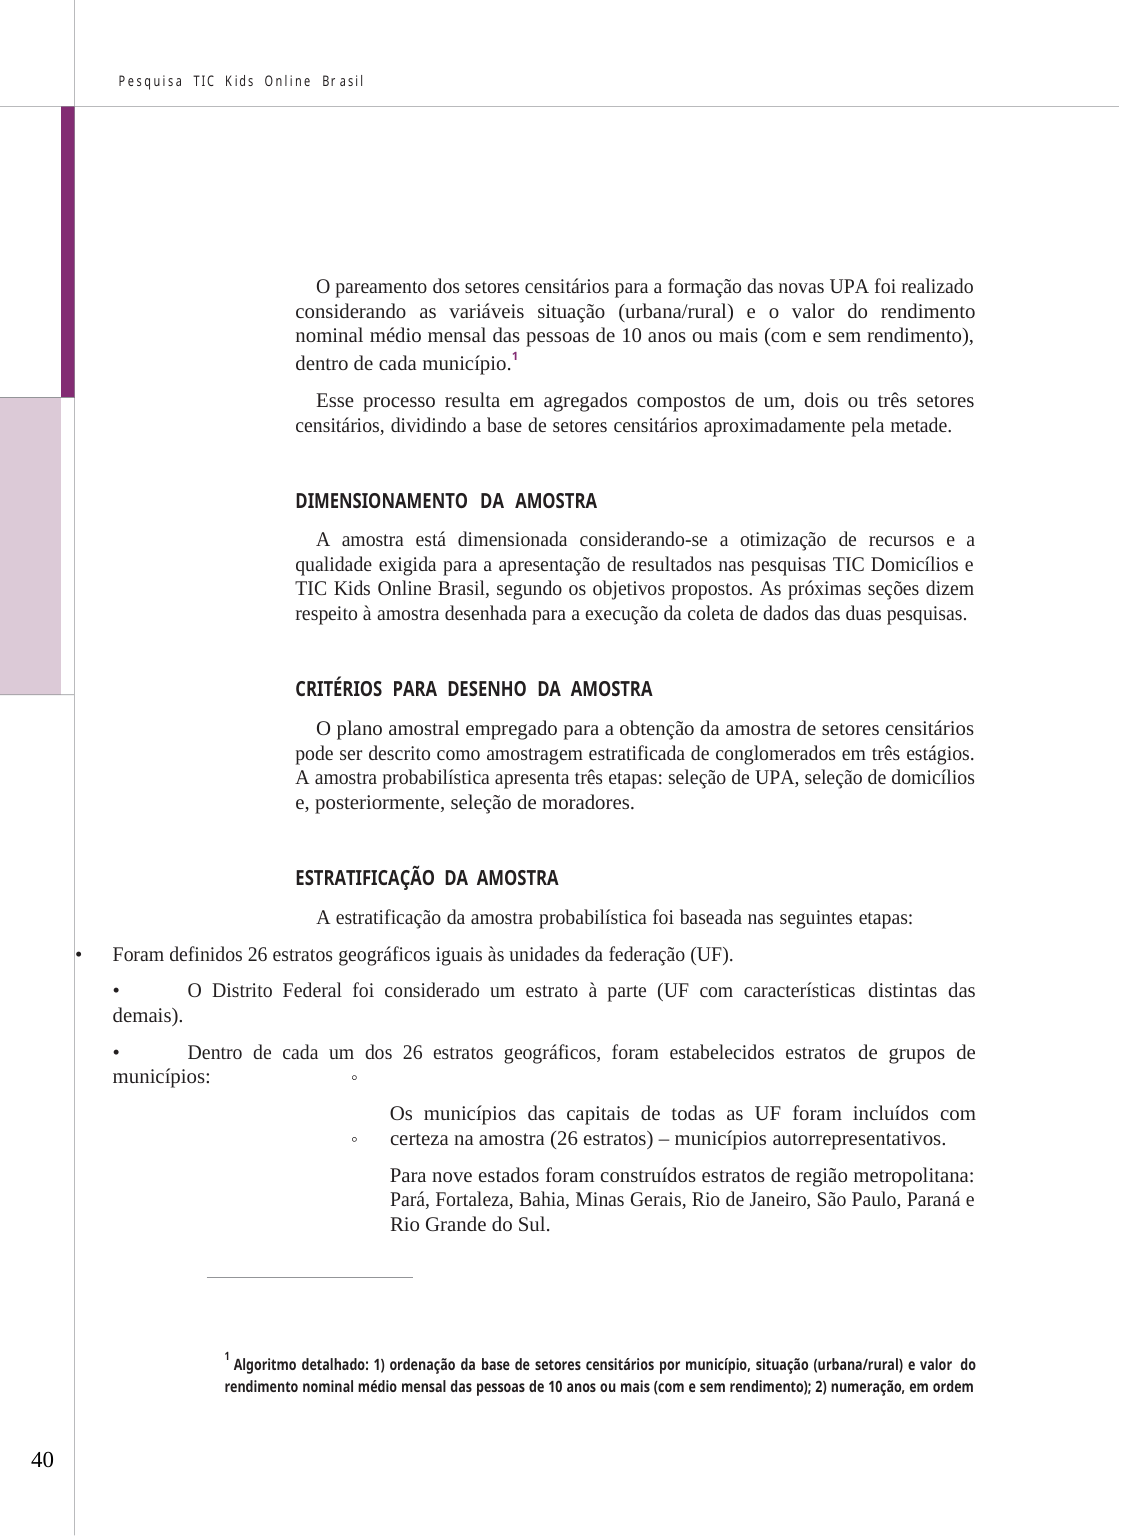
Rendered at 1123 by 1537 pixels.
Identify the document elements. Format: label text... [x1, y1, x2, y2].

text Para nove estados foram construídos estratos de região metropolitana: Pará, Fortaleza, Bahia, Minas Gerais, Rio de Janeiro, São Paulo, Paraná e Rio Grande do Sul. [389, 1162, 976, 1236]
text Esse processo resulta em agregados compostos de um, dois ou três setores censitários, dividindo a base de setores censitários aproximadamente pela metade. [295, 388, 976, 437]
list O Distrito Federal foi considerado um estrato à parte (UF com características distintas das demais). [112, 978, 976, 1027]
subtitle DIMENSIONAMENTO DA AMOSTRA [295, 486, 987, 514]
list Dentro de cada um dos 26 estratos geográficos, foram estabelecidos estratos de grupos de municípios: [112, 1040, 976, 1088]
text Os municípios das capitais de todas as UF foram incluídos com certeza na amostra (26 estratos) – municípios autorrepresentativos. [389, 1101, 976, 1150]
subtitle CRITÉRIOS PARA DESENHO DA AMOSTRA [295, 674, 987, 703]
list Foram definidos 26 estratos geográficos iguais às unidades da federação (UF). [75, 941, 987, 966]
subtitle ESTRATIFICAÇÃO DA AMOSTRA [295, 863, 987, 892]
text 1 Algoritmo detalhado: 1) ordenação da base de setores censitários por município, situação (urbana/rural) e valor do rendimento nominal médio mensal das pessoas de 10 anos ou mais (com e sem rendimento); 2) numeração, em ordem [224, 1348, 976, 1397]
text A estratificação da amostra probabilística foi baseada nas seguintes etapas: [316, 904, 987, 929]
text O pareamento dos setores censitários para a formação das novas UPA foi realizado considerando as variáveis situação (urbana/rural) e o valor do rendimento nominal médio mensal das pessoas de 10 anos ou mais (com e sem rendimento), dentro de cada município.1 [295, 274, 976, 375]
text O plano amostral empregado para a obtenção da amostra de setores censitários pode ser descrito como amostragem estratificada de conglomerados em três estágios. A amostra probabilística apresenta três etapas: seleção de UPA, seleção de domicílios e, posteriormente, seleção de moradores. [295, 716, 976, 814]
text A amostra está dimensionada considerando-se a otimização de recursos e a qualidade exigida para a apresentação de resultados nas pesquisas TIC Domicílios e TIC Kids Online Brasil, segundo os objetivos propostos. As próximas seções dizem respeito à amostra desenhada para a execução da coleta de dados das duas pesquisas. [295, 527, 976, 625]
